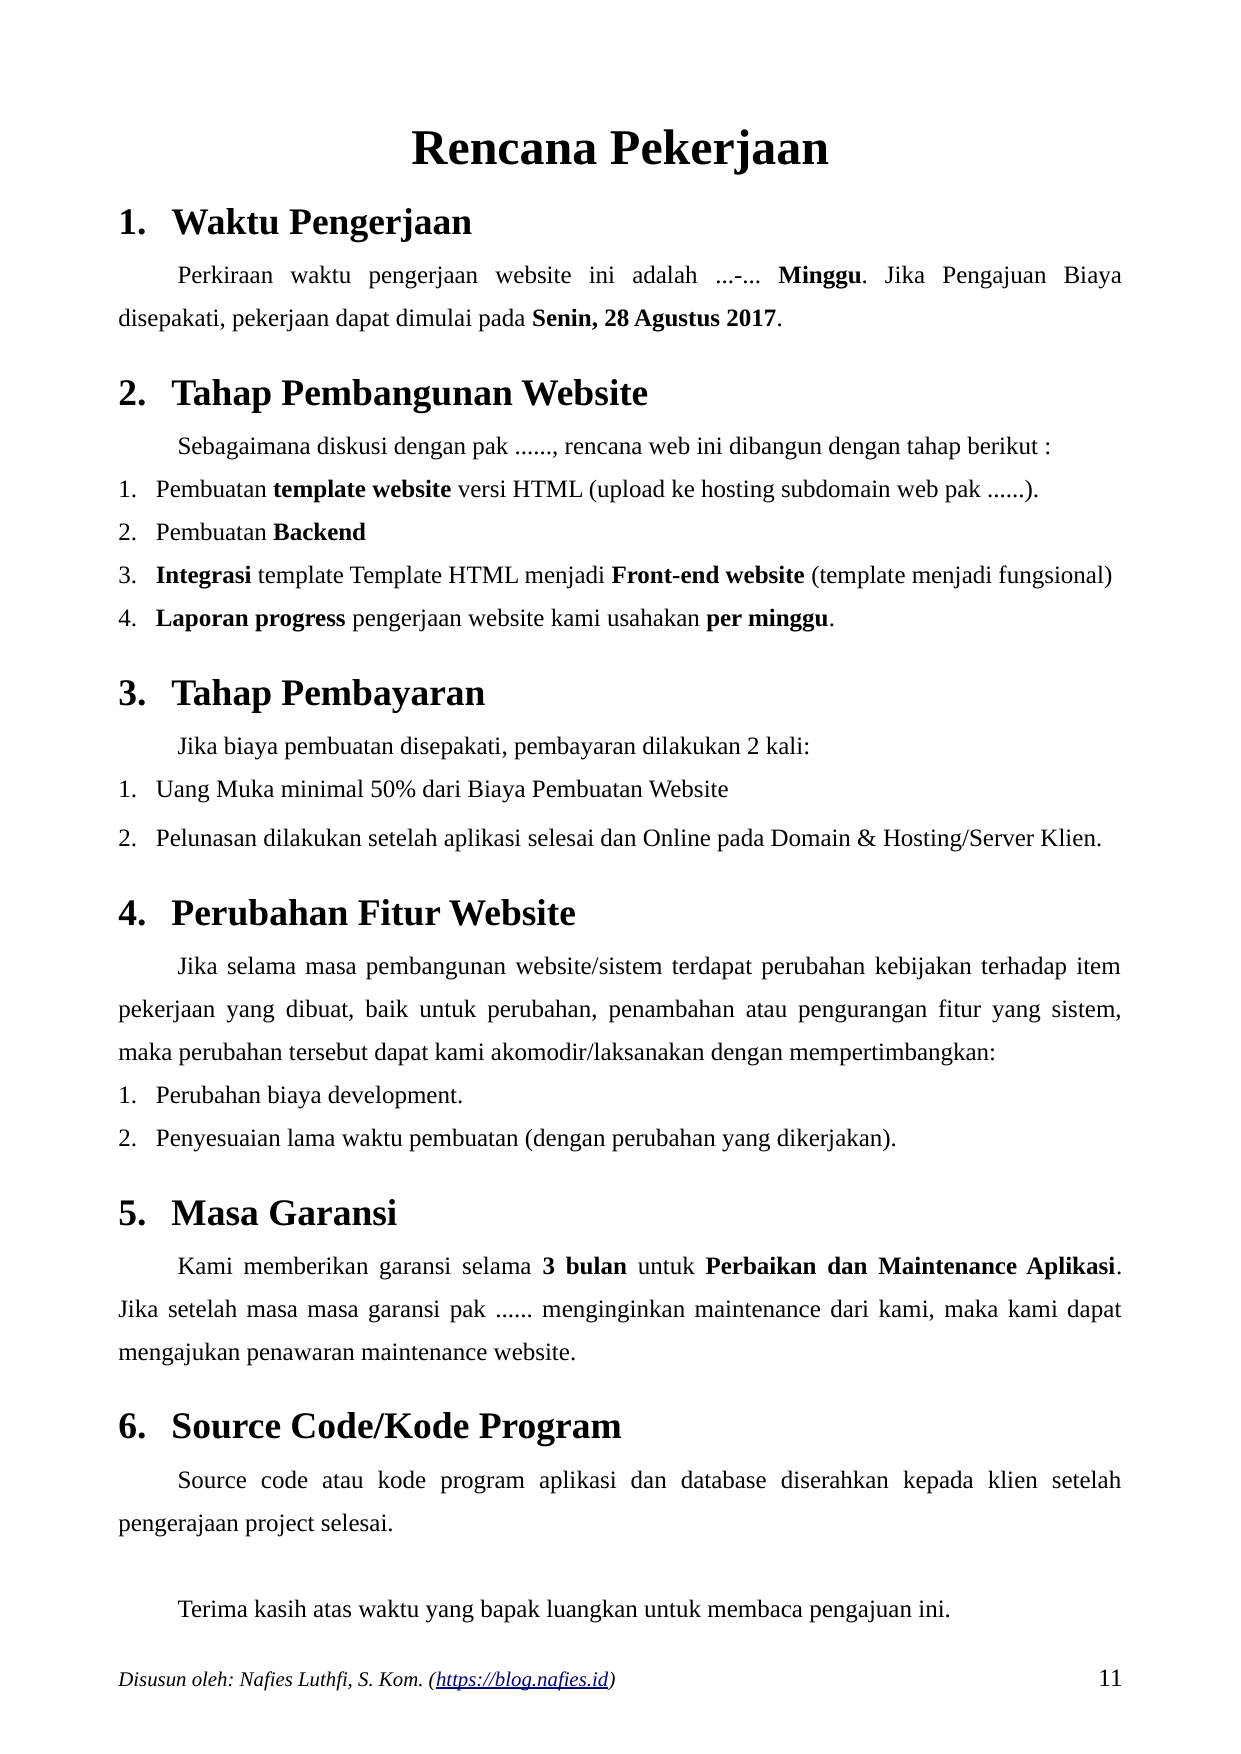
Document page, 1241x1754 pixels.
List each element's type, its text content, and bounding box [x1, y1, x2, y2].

list Perubahan biaya development. [118, 1080, 1122, 1109]
list Penyesuaian lama waktu pembuatan (dengan perubahan yang dikerjakan). [118, 1123, 1122, 1152]
subtitle Tahap Pembangunan Website [118, 370, 1122, 413]
list Laporan progress pengerjaan website kami usahakan per minggu. [118, 603, 1122, 632]
list Integrasi template Template HTML menjadi Front-end website (template menjadi fungsional) [118, 560, 1122, 589]
text Jika selama masa pembangunan website/sistem terdapat perubahan kebijakan terhadap item pekerjaan yang dibuat, baik untuk perubahan, penambahan atau pengurangan fitur yang sistem, maka perubahan tersebut dapat kami akomodir/laksanakan dengan mempertimbangkan: [118, 951, 1122, 1066]
list Pelunasan dilakukan setelah aplikasi selesai dan Online pada Domain & Hosting/Server Klien. [118, 823, 1122, 852]
text Perkiraan waktu pengerjaan website ini adalah ...-... Minggu. Jika Pengajuan Biaya disepakati, pekerjaan dapat dimulai pada Senin, 28 Agustus 2017. [118, 260, 1122, 332]
text Kami memberikan garansi selama 3 bulan untuk Perbaikan dan Maintenance Aplikasi. Jika setelah masa masa garansi pak ...... menginginkan maintenance dari kami, maka kami dapat mengajukan penawaran maintenance website. [118, 1251, 1122, 1366]
subtitle Perubahan Fitur Website [118, 890, 1122, 933]
subtitle Waktu Pengerjaan [118, 199, 1122, 242]
text Terima kasih atas waktu yang bapak luangkan untuk membaca pengajuan ini. [118, 1594, 1122, 1623]
text Source code atau kode program aplikasi dan database diserahkan kepada klien setelah pengerajaan project selesai. [118, 1465, 1122, 1537]
list Pembuatan template website versi HTML (upload ke hosting subdomain web pak ......). [118, 474, 1122, 503]
text Sebagaimana diskusi dengan pak ......, rencana web ini dibangun dengan tahap berikut : [118, 431, 1122, 459]
subtitle Rencana Pekerjaan [118, 118, 1122, 176]
subtitle Tahap Pembayaran [118, 670, 1122, 713]
text Jika biaya pembuatan disepakati, pembayaran dilakukan 2 kali: [118, 731, 1122, 760]
subtitle Masa Garansi [118, 1190, 1122, 1233]
list Uang Muka minimal 50% dari Biaya Pembuatan Website [118, 774, 1122, 803]
list Pembuatan Backend [118, 517, 1122, 546]
subtitle Source Code/Kode Program [118, 1404, 1122, 1447]
